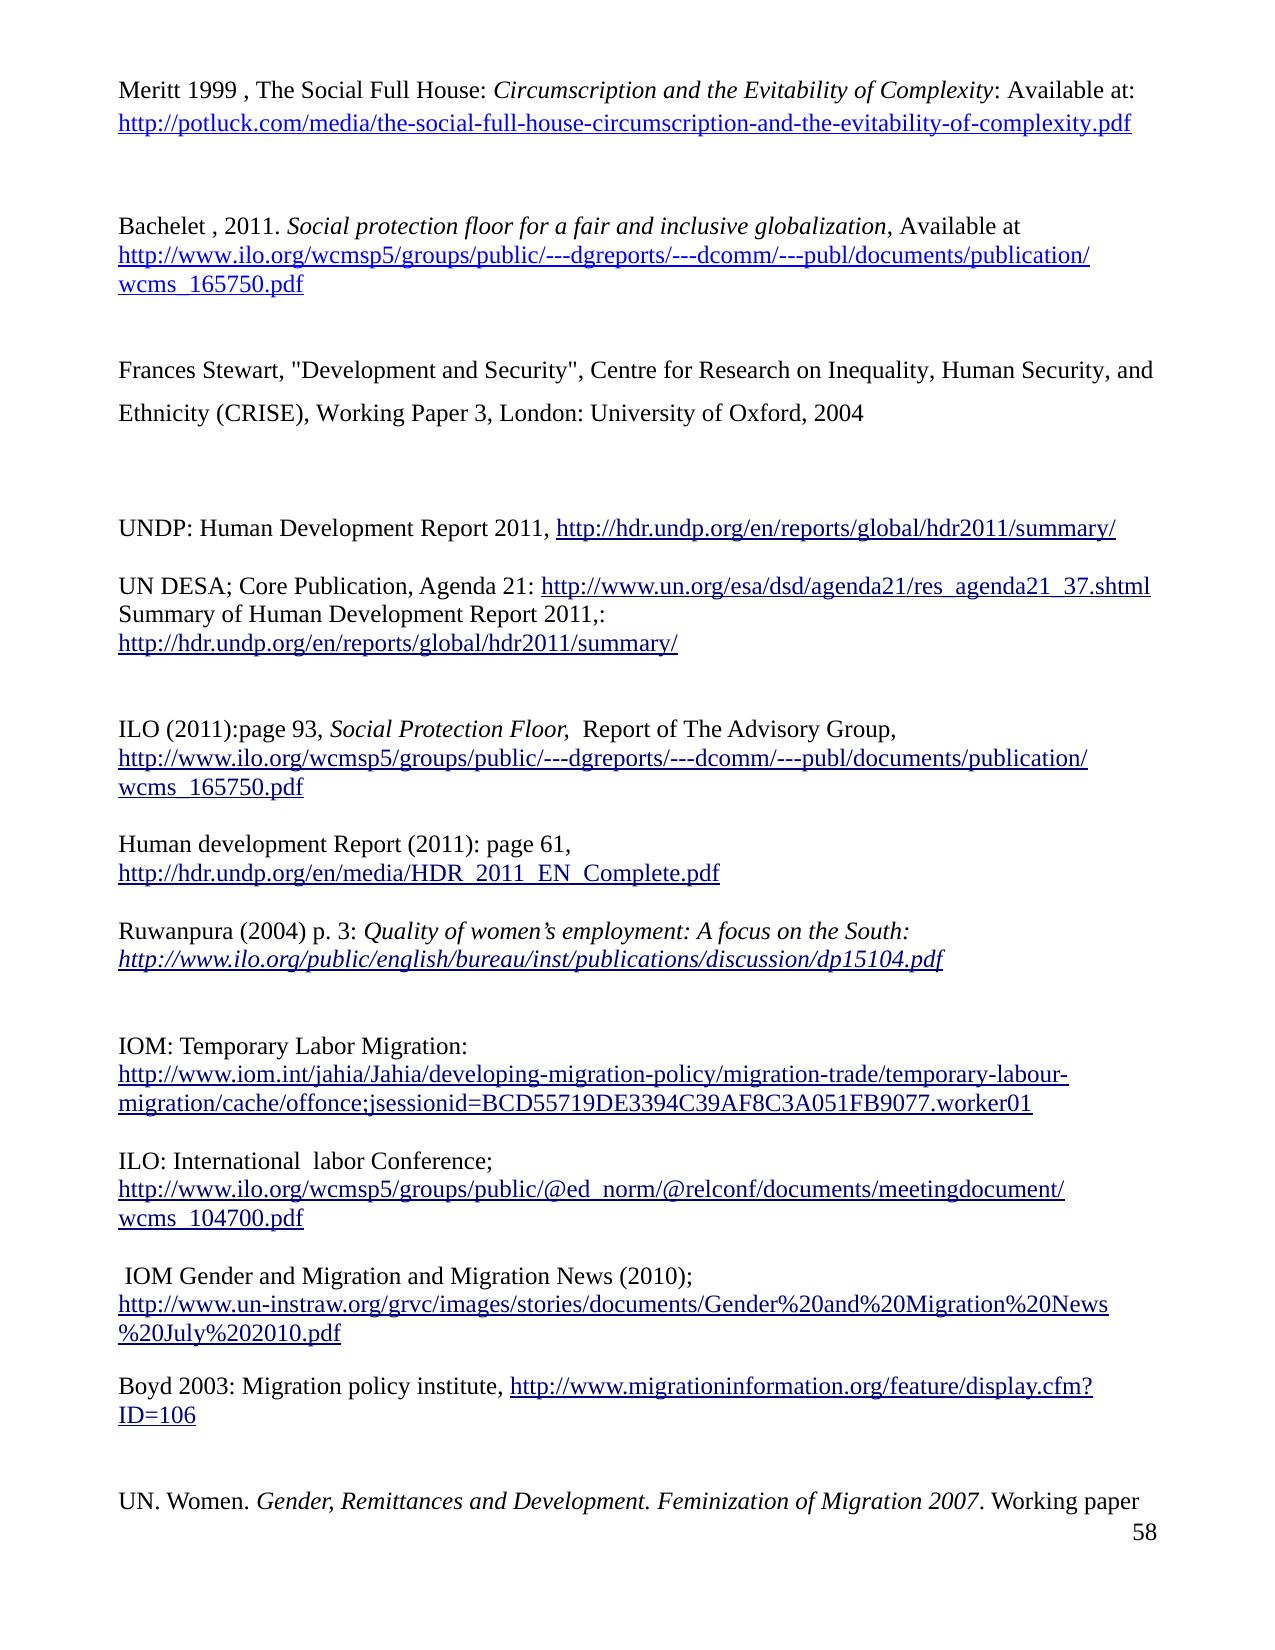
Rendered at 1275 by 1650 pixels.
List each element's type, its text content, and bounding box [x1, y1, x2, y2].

text Boyd 2003: Migration policy institute, http://www.migrationinformation.org/feature/display.cfm?ID=106 [118, 1371, 1157, 1429]
text UN. Women. Gender, Remittances and Development. Feminization of Migration 2007. Working paper [118, 1486, 1157, 1515]
text Frances Stewart, "Development and Security", Centre for Research on Inequality, Human Security, and Ethnicity (CRISE), Working Paper 3, London: University of Oxford, 2004 [118, 355, 1157, 427]
text ILO: International labor Conference; http://www.ilo.org/wcmsp5/groups/public/@ed_norm/@relconf/documents/meetingdocument/wcms_104700.pdf [118, 1146, 1157, 1232]
text IOM: Temporary Labor Migration: http://www.iom.int/jahia/Jahia/developing-migration-policy/migration-trade/temporary-labour-migration/cache/offonce;jsessionid=BCD55719DE3394C39AF8C3A051FB9077.worker01 [118, 1031, 1157, 1117]
text IOM Gender and Migration and Migration News (2010); http://www.un-instraw.org/grvc/images/stories/documents/Gender%20and%20Migration%20News%20July%202010.pdf [118, 1261, 1157, 1347]
text ILO (2011):page 93, Social Protection Floor, Report of The Advisory Group, http://www.ilo.org/wcmsp5/groups/public/---dgreports/---dcomm/---publ/documents/publication/wcms_165750.pdf [118, 714, 1157, 801]
text UN DESA; Core Publication, Agenda 21: http://www.un.org/esa/dsd/agenda21/res_agenda21_37.shtml [118, 571, 1157, 599]
text Meritt 1999 , The Social Full House: Circumscription and the Evitability of Complexity: Available at: http://potluck.com/media/the-social-full-house-circumscription-and-the-evitability-of-complexity.pdf [118, 75, 1157, 137]
text Ruwanpura (2004) p. 3: Quality of women’s employment: A focus on the South: http://www.ilo.org/public/english/bureau/inst/publications/discussion/dp15104.pdf [118, 916, 1157, 973]
text UNDP: Human Development Report 2011, http://hdr.undp.org/en/reports/global/hdr2011/summary/ [118, 513, 1157, 542]
text Summary of Human Development Report 2011,: http://hdr.undp.org/en/reports/global/hdr2011/summary/ [118, 599, 1157, 657]
text Bachelet , 2011. Social protection floor for a fair and inclusive globalization, Available at http://www.ilo.org/wcmsp5/groups/public/---dgreports/---dcomm/---publ/documents/publication/wcms_165750.pdf [118, 211, 1157, 298]
text Human development Report (2011): page 61, http://hdr.undp.org/en/media/HDR_2011_EN_Complete.pdf [118, 829, 1157, 887]
